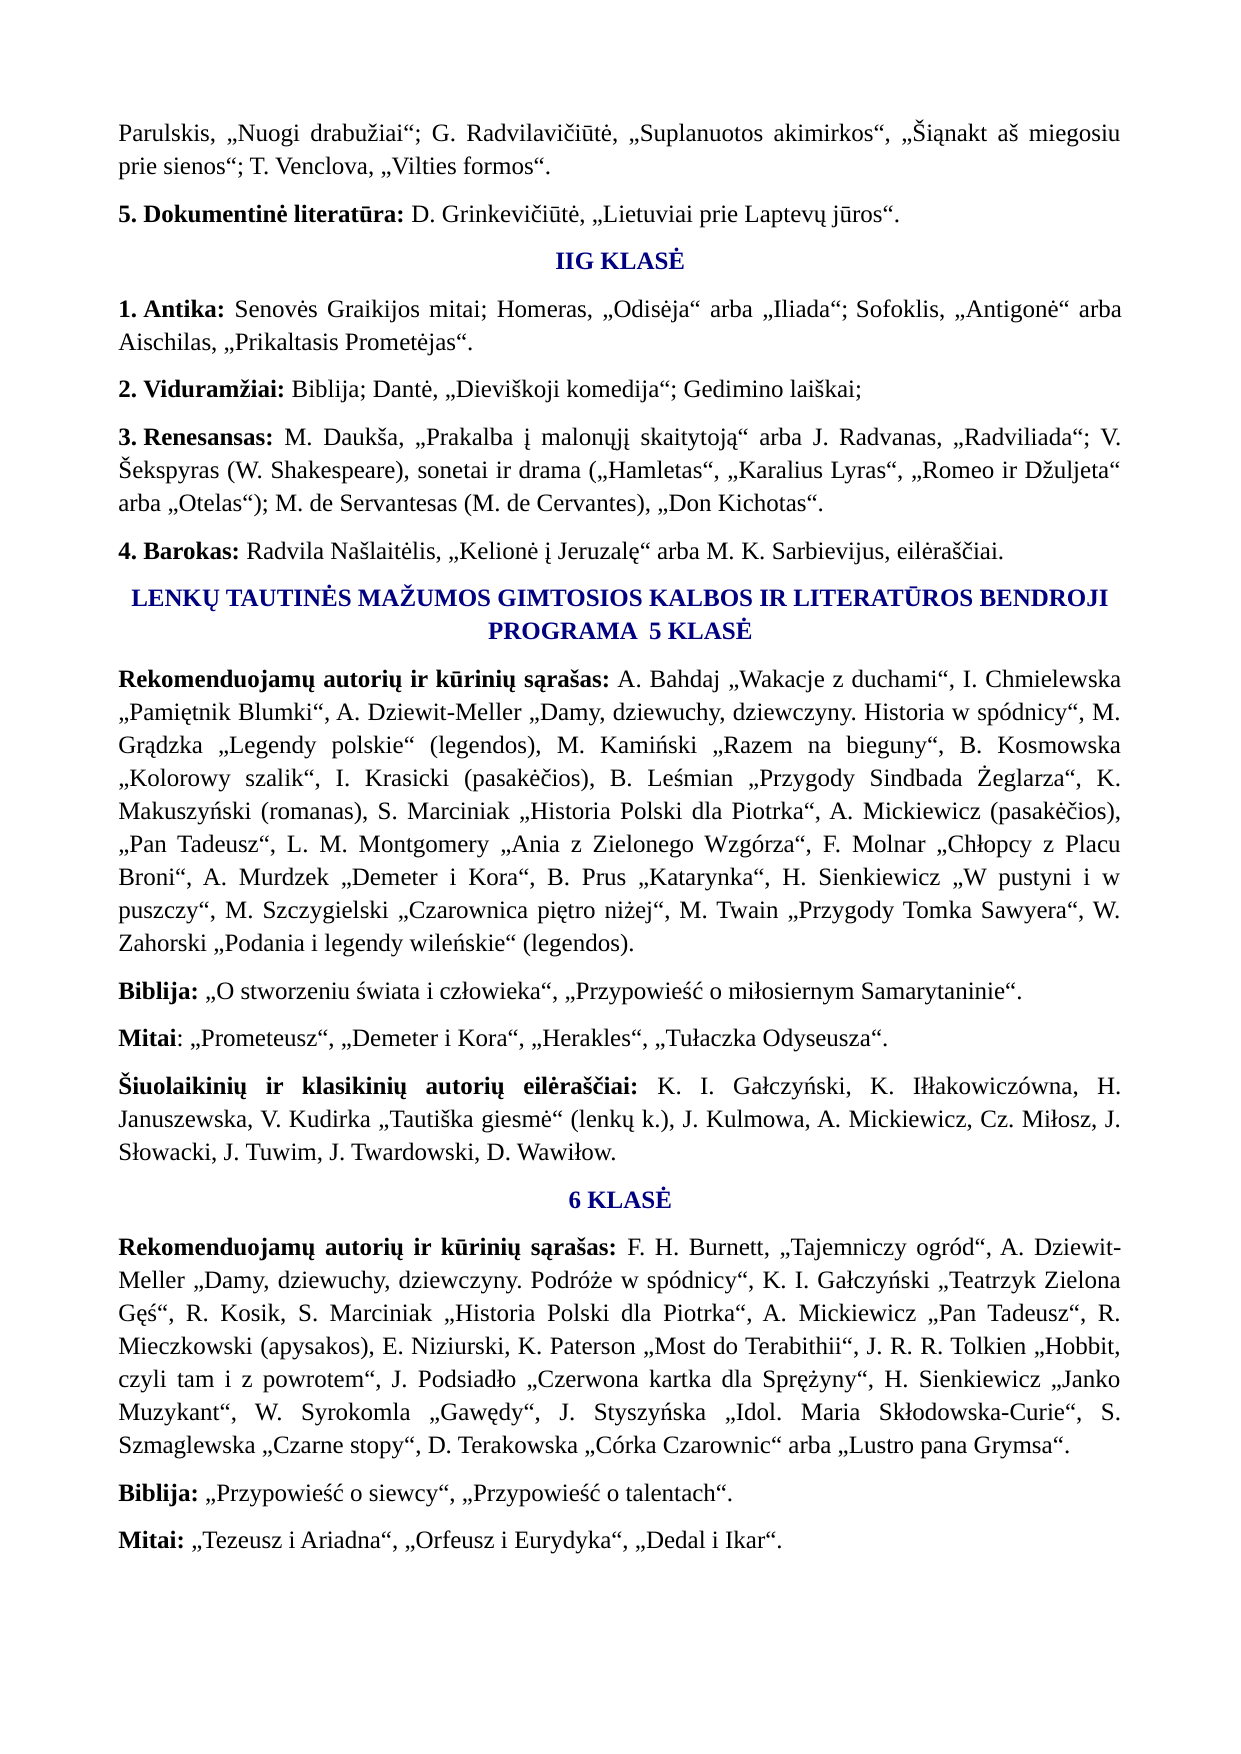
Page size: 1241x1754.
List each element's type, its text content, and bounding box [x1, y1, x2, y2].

text Mitai: „Prometeusz“, „Demeter i Kora“, „Herakles“, „Tułaczka Odyseusza“. [118, 1023, 1122, 1052]
text Mitai: „Tezeusz i Ariadna“, „Orfeusz i Eurydyka“, „Dedal i Ikar“. [118, 1526, 1122, 1554]
text 1. Antika: Senovės Graikijos mitai; Homeras, „Odisėja“ arba „Iliada“; Sofoklis, „Antigonė“ arba Aischilas, „Prikaltasis Prometėjas“. [118, 294, 1122, 356]
text Biblija: „Przypowieść o siewcy“, „Przypowieść o talentach“. [118, 1478, 1122, 1507]
text 3. Renesansas: M. Daukša, „Prakalba į malonųjį skaitytoją“ arba J. Radvanas, „Radviliada“; V. Šekspyras (W. Shakespeare), sonetai ir drama („Hamletas“, „Karalius Lyras“, „Romeo ir Džuljeta“ arba „Otelas“); M. de Servantesas (M. de Cervantes), „Don Kichotas“. [118, 422, 1122, 517]
text Parulskis, „Nuogi drabužiai“; G. Radvilavičiūtė, „Suplanuotos akimirkos“, „Šiąnakt aš miegosiu prie sienos“; T. Venclova, „Vilties formos“. [118, 118, 1122, 180]
text 4. Barokas: Radvila Našlaitėlis, „Kelionė į Jeruzalę“ arba M. K. Sarbievijus, eilėraščiai. [118, 536, 1122, 564]
text LENKŲ TAUTINĖS MAŽUMOS GIMTOSIOS KALBOS IR LITERATŪROS BENDROJI PROGRAMA 5 KLASĖ [118, 583, 1122, 645]
text IIG KLASĖ [118, 246, 1122, 275]
text 2. Viduramžiai: Biblija; Dantė, „Dieviškoji komedija“; Gedimino laiškai; [118, 374, 1122, 403]
text Šiuolaikinių ir klasikinių autorių eilėraščiai: K. I. Gałczyński, K. Iłłakowiczówna, H. Januszewska, V. Kudirka „Tautiška giesmė“ (lenkų k.), J. Kulmowa, A. Mickiewicz, Cz. Miłosz, J. Słowacki, J. Tuwim, J. Twardowski, D. Wawiłow. [118, 1071, 1122, 1166]
text Biblija: „O stworzeniu świata i człowieka“, „Przypowieść o miłosiernym Samarytaninie“. [118, 976, 1122, 1004]
text 6 KLASĖ [118, 1185, 1122, 1213]
text Rekomenduojamų autorių ir kūrinių sąrašas: A. Bahdaj „Wakacje z duchami“, I. Chmielewska „Pamiętnik Blumki“, A. Dziewit-Meller „Damy, dziewuchy, dziewczyny. Historia w spódnicy“, M. Grądzka „Legendy polskie“ (legendos), M. Kamiński „Razem na bieguny“, B. Kosmowska „Kolorowy szalik“, I. Krasicki (pasakėčios), B. Leśmian „Przygody Sindbada Żeglarza“, K. Makuszyński (romanas), S. Marciniak „Historia Polski dla Piotrka“, A. Mickiewicz (pasakėčios), „Pan Tadeusz“, L. M. Montgomery „Ania z Zielonego Wzgórza“, F. Molnar „Chłopcy z Placu Broni“, A. Murdzek „Demeter i Kora“, B. Prus „Katarynka“, H. Sienkiewicz „W pustyni i w puszczy“, M. Szczygielski „Czarownica piętro niżej“, M. Twain „Przygody Tomka Sawyera“, W. Zahorski „Podania i legendy wileńskie“ (legendos). [118, 664, 1122, 957]
text Rekomenduojamų autorių ir kūrinių sąrašas: F. H. Burnett, „Tajemniczy ogród“, A. Dziewit-Meller „Damy, dziewuchy, dziewczyny. Podróże w spódnicy“, K. I. Gałczyński „Teatrzyk Zielona Gęś“, R. Kosik, S. Marciniak „Historia Polski dla Piotrka“, A. Mickiewicz „Pan Tadeusz“, R. Mieczkowski (apysakos), E. Niziurski, K. Paterson „Most do Terabithii“, J. R. R. Tolkien „Hobbit, czyli tam i z powrotem“, J. Podsiadło „Czerwona kartka dla Sprężyny“, H. Sienkiewicz „Janko Muzykant“, W. Syrokomla „Gawędy“, J. Styszyńska „Idol. Maria Skłodowska-Curie“, S. Szmaglewska „Czarne stopy“, D. Terakowska „Córka Czarownic“ arba „Lustro pana Grymsa“. [118, 1232, 1122, 1459]
text 5. Dokumentinė literatūra: D. Grinkevičiūtė, „Lietuviai prie Laptevų jūros“. [118, 199, 1122, 227]
